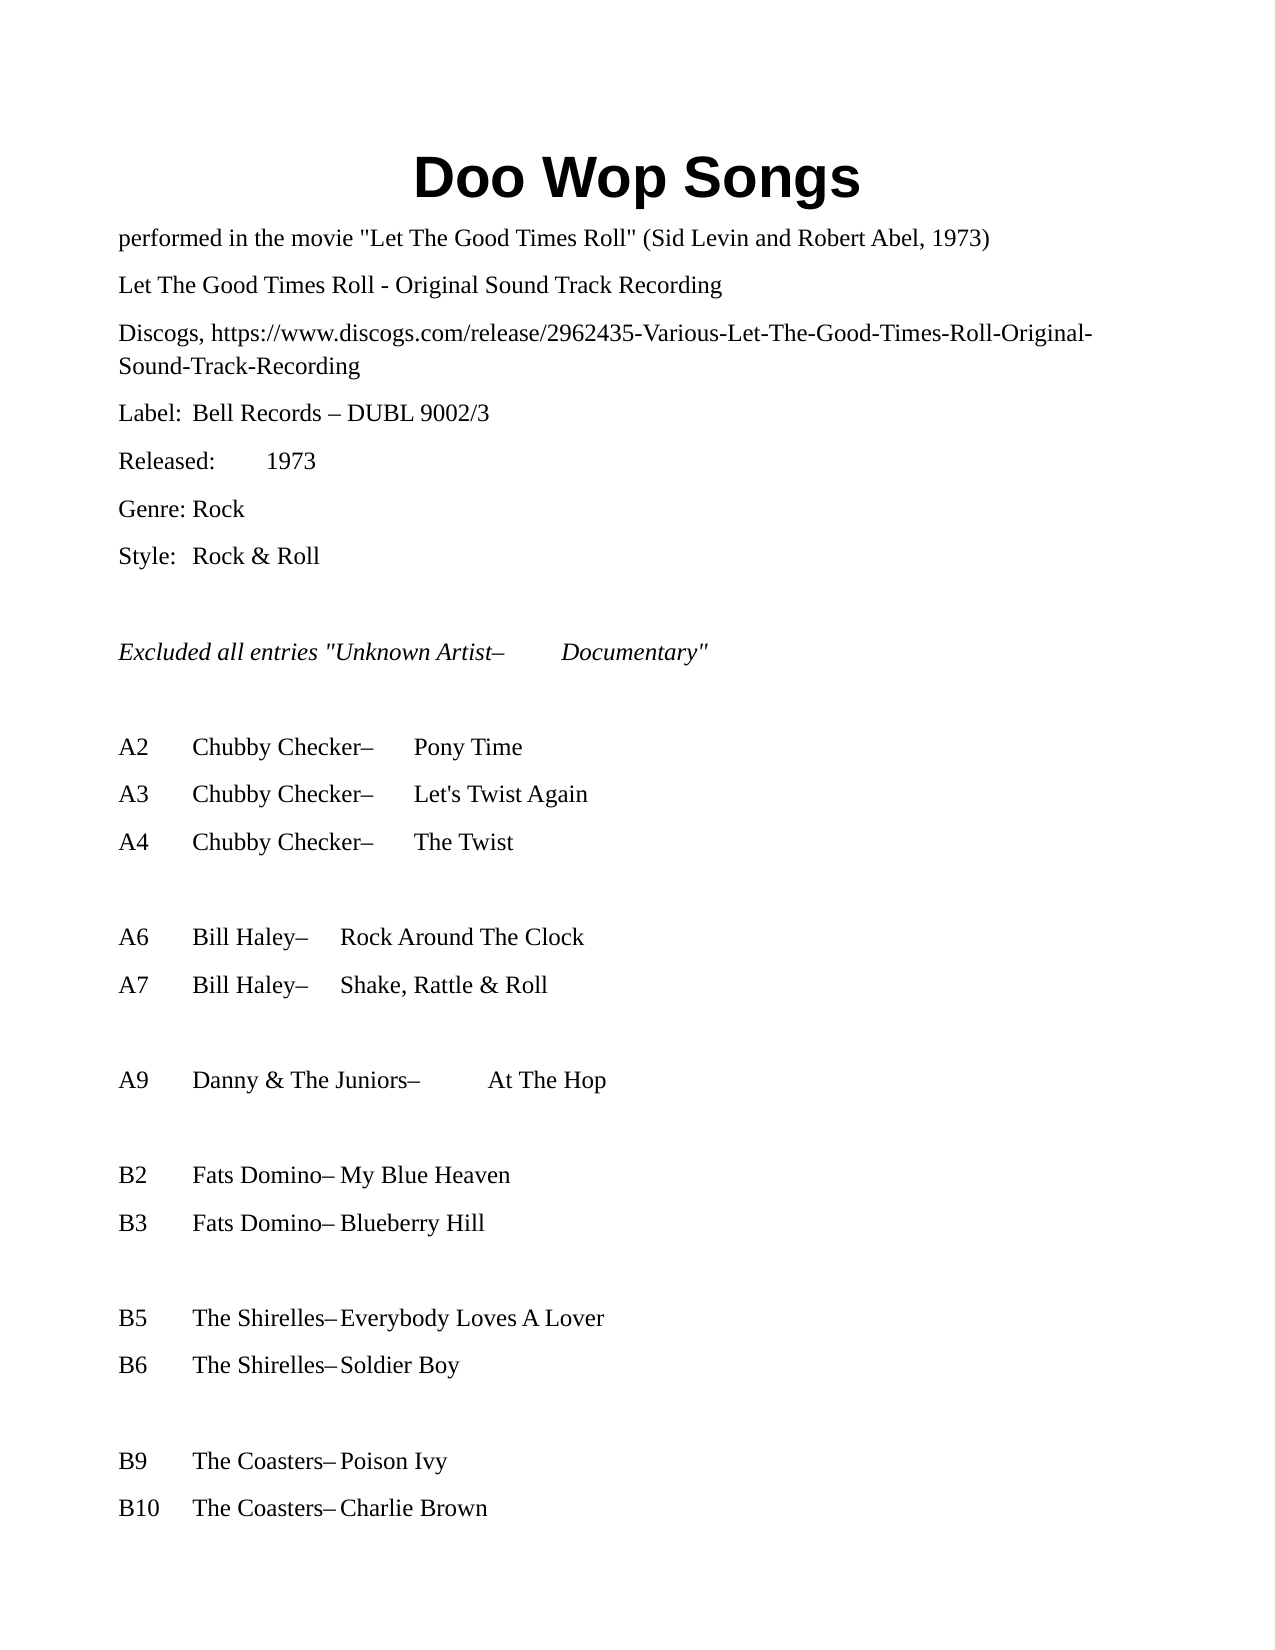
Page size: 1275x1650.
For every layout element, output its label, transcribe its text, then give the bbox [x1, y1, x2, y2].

text A2 Chubby Checker– Pony Time [118, 732, 1157, 761]
text B2 Fats Domino– My Blue Heaven [118, 1160, 1157, 1189]
text Let The Good Times Roll - Original Sound Track Recording [118, 270, 1157, 299]
text A7 Bill Haley– Shake, Rattle & Roll [118, 970, 1157, 998]
text B6 The Shirelles– Soldier Boy [118, 1351, 1157, 1379]
text Discogs, https://www.discogs.com/release/2962435-Various-Let-The-Good-Times-Roll-Original-Sound-Track-Recording [118, 318, 1157, 380]
text B9 The Coasters– Poison Ivy [118, 1446, 1157, 1474]
title Doo Wop Songs [118, 143, 1157, 210]
text B10 The Coasters– Charlie Brown [118, 1493, 1157, 1522]
text A4 Chubby Checker– The Twist [118, 827, 1157, 856]
text Excluded all entries "Unknown Artist– Documentary" [118, 637, 1157, 665]
text A3 Chubby Checker– Let's Twist Again [118, 779, 1157, 808]
text B5 The Shirelles– Everybody Loves A Lover [118, 1303, 1157, 1332]
text performed in the movie "Let The Good Times Roll" (Sid Levin and Robert Abel, 1973) [118, 223, 1157, 251]
text Label: Bell Records – DUBL 9002/3 [118, 398, 1157, 427]
text Genre: Rock [118, 494, 1157, 522]
text B3 Fats Domino– Blueberry Hill [118, 1208, 1157, 1237]
text A9 Danny & The Juniors– At The Hop [118, 1065, 1157, 1094]
text Style: Rock & Roll [118, 541, 1157, 570]
text A6 Bill Haley– Rock Around The Clock [118, 922, 1157, 951]
text Released: 1973 [118, 446, 1157, 475]
